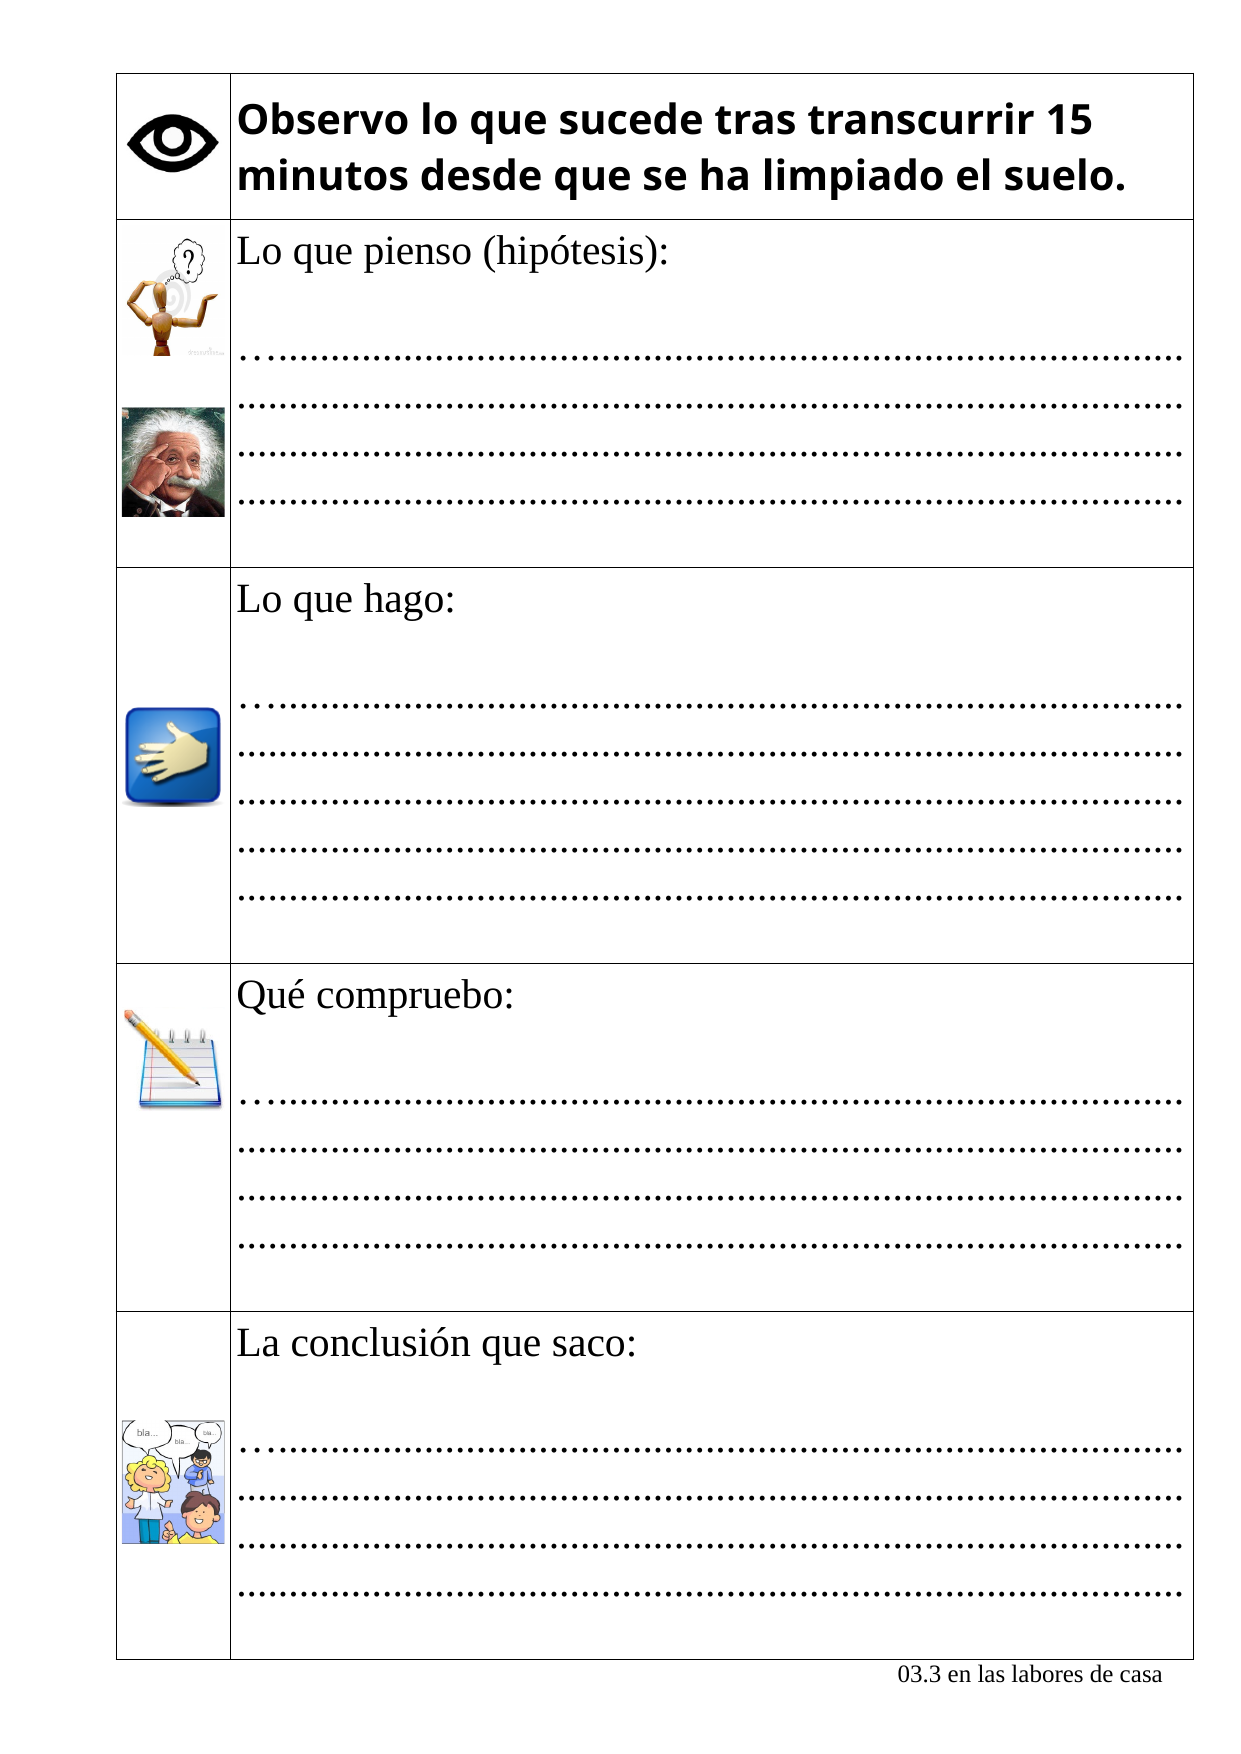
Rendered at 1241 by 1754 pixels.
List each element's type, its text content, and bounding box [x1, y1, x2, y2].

picture [121, 1420, 225, 1544]
table_header Observo lo que sucede tras transcurrir 15 minutos desde que se ha limpiado el suelo. [231, 74, 1193, 219]
table_cell Lo que hago: …................................................................................................................................................................................................................................................................................................................................................................................................................................................................... [231, 568, 1193, 963]
picture [121, 407, 225, 517]
table_cell Qué compruebo: …........................................................................................................................................................................................................................................................................................................................................................................ [231, 964, 1193, 1311]
table_cell [117, 1312, 230, 1658]
table_cell [117, 704, 230, 963]
table_header [117, 109, 230, 219]
table_cell [117, 964, 230, 1311]
picture [121, 1007, 225, 1112]
table_cell La conclusión que saco: …........................................................................................................................................................................................................................................................................................................................................................................ [231, 1312, 1193, 1658]
table_cell [117, 220, 230, 567]
table_cell [117, 568, 230, 703]
picture [121, 225, 225, 356]
text 03.3 en las labores de casa [116, 1660, 1162, 1688]
table_cell Lo que pienso (hipótesis): …........................................................................................................................................................................................................................................................................................................................................................................ [231, 220, 1193, 567]
picture [121, 108, 225, 175]
picture [121, 703, 225, 807]
table_header [117, 74, 230, 108]
